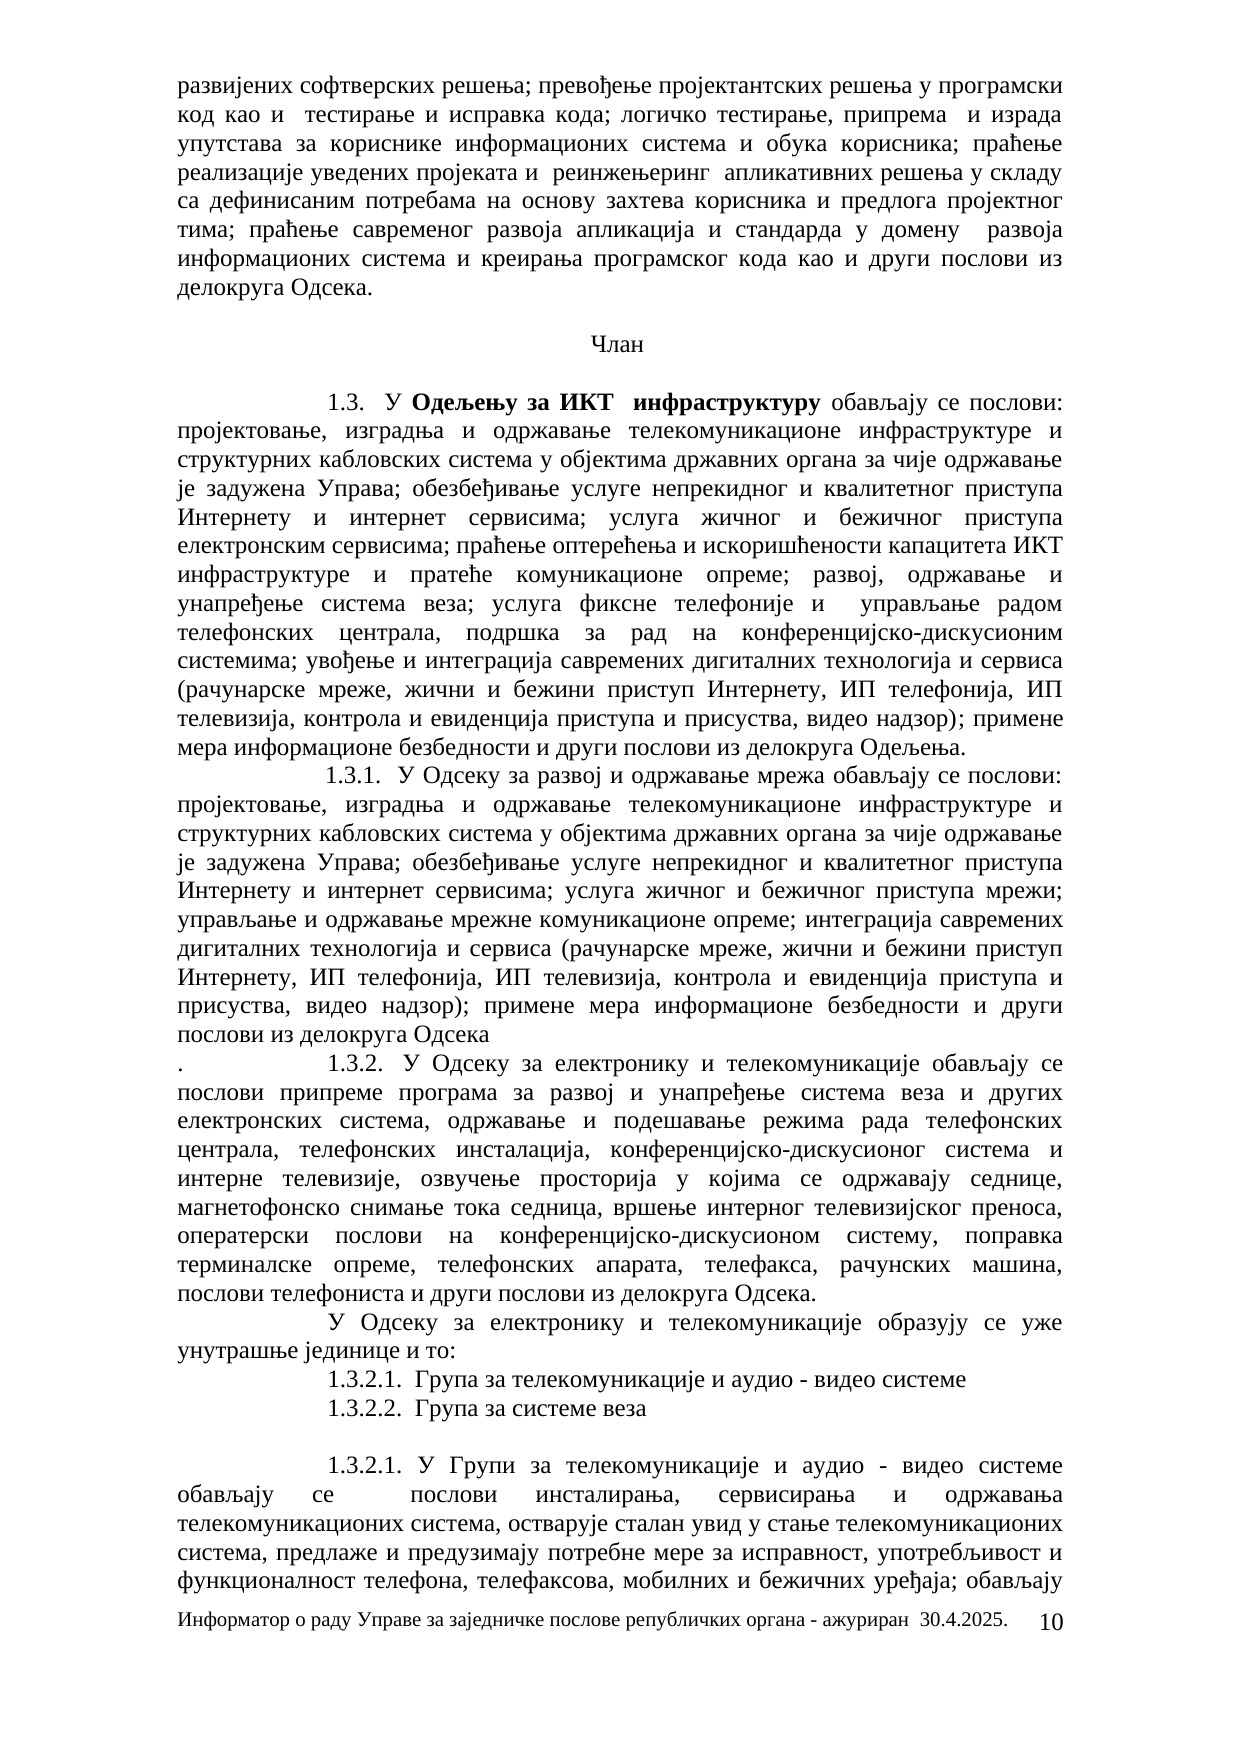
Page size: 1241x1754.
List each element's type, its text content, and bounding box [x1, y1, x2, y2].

text . 1.3.2. У Одсеку за електронику и телекомуникације обављају се послови припреме програма за развој и унапређење система веза и других електронских система, одржавање и подешавање режима рада телефонских централа, телефонских инсталација, конференцијско-дискусионог система и интерне телевизије, озвучење просторија у којима се одржавају седнице, магнетофонско снимање тока седница, вршење интерног телевизијског преноса, оператерски послови на конференцијско-дискусионом систему, поправка терминалске опреме, телефонских апарата, телефакса, рачунских машина, послови телефониста и други послови из делокруга Одсека. [177, 1048, 1063, 1307]
text 1.3. У Одељењу за ИКТ инфраструктуру обављају се послови: пројектовање, изградња и одржавање телекомуникационе инфраструктуре и структурних кабловских система у објектима државних органа за чије одржавање је задужена Управа; обезбеђивање услуге непрекидног и квалитетног приступа Интернету и интернет сервисима; услуга жичног и бежичног приступа електронским сервисима; праћење оптерећења и искоришћености капацитета ИКТ инфраструктуре и пратеће комуникационе опреме; развој, одржавање и унапређење система веза; услуга фиксне телефоније и управљање радом телефонских централа, подршка за рад на конференцијско-дискусионим системима; увођење и интеграција савремених дигиталних технологија и сервиса (рачунарске мреже, жични и бежини приступ Интернету, ИП телефонија, ИП телевизија, контрола и евиденција приступа и присуства, видео надзор); примене мера информационе безбедности и други послови из делокруга Одељења. [177, 387, 1063, 761]
text Члан [177, 329, 1063, 358]
text 1.3.2.1. У Групи за телекомуникације и аудио - видео системе обављају се послови инсталирања, сервисирања и одржавања телекомуникационих система, остварује сталан увид у стање телекомуникационих система, предлаже и предузимају потребне мере за исправност, употребљивост и функционалност телефона, телефаксова, мобилних и бежичних уређаја; обављају [177, 1451, 1063, 1594]
text 1.3.2.2. Група за системе веза [177, 1393, 1063, 1422]
text 1.3.2.1. Група за телекомуникације и аудио - видео системе [177, 1364, 1063, 1393]
text У Одсеку за електронику и телекомуникације образују се уже унутрашње јединице и то: [177, 1307, 1063, 1364]
text 1.3.1. У Одсеку за развој и одржавање мрежа обављају се послови: пројектовање, изградња и одржавање телекомуникационе инфраструктуре и структурних кабловских система у објектима државних органа за чије одржавање је задужена Управа; обезбеђивање услуге непрекидног и квалитетног приступа Интернету и интернет сервисима; услуга жичног и бежичног приступа мрежи; управљање и одржавање мрежне комуникационе опреме; интеграција савремених дигиталних технологија и сервиса (рачунарске мреже, жични и бежини приступ Интернету, ИП телефонија, ИП телевизија, контрола и евиденција приступа и присуства, видео надзор); примене мера информационе безбедности и други послови из делокруга Одсека [177, 761, 1063, 1048]
text развијених софтверских решења; превођење пројектантских решења у програмски код као и тестирање и исправка кода; логичко тестирање, припрема и израда упутстава за кориснике информационих система и обука корисника; праћење реализације уведених пројеката и реинжењеринг апликативних решења у складу са дефинисаним потребама на основу захтева корисника и предлога пројектног тима; праћење савременог развоја апликација и стандарда у домену развоја информационих система и креирања програмског кода као и други послови из делокруга Одсека. [177, 71, 1063, 301]
